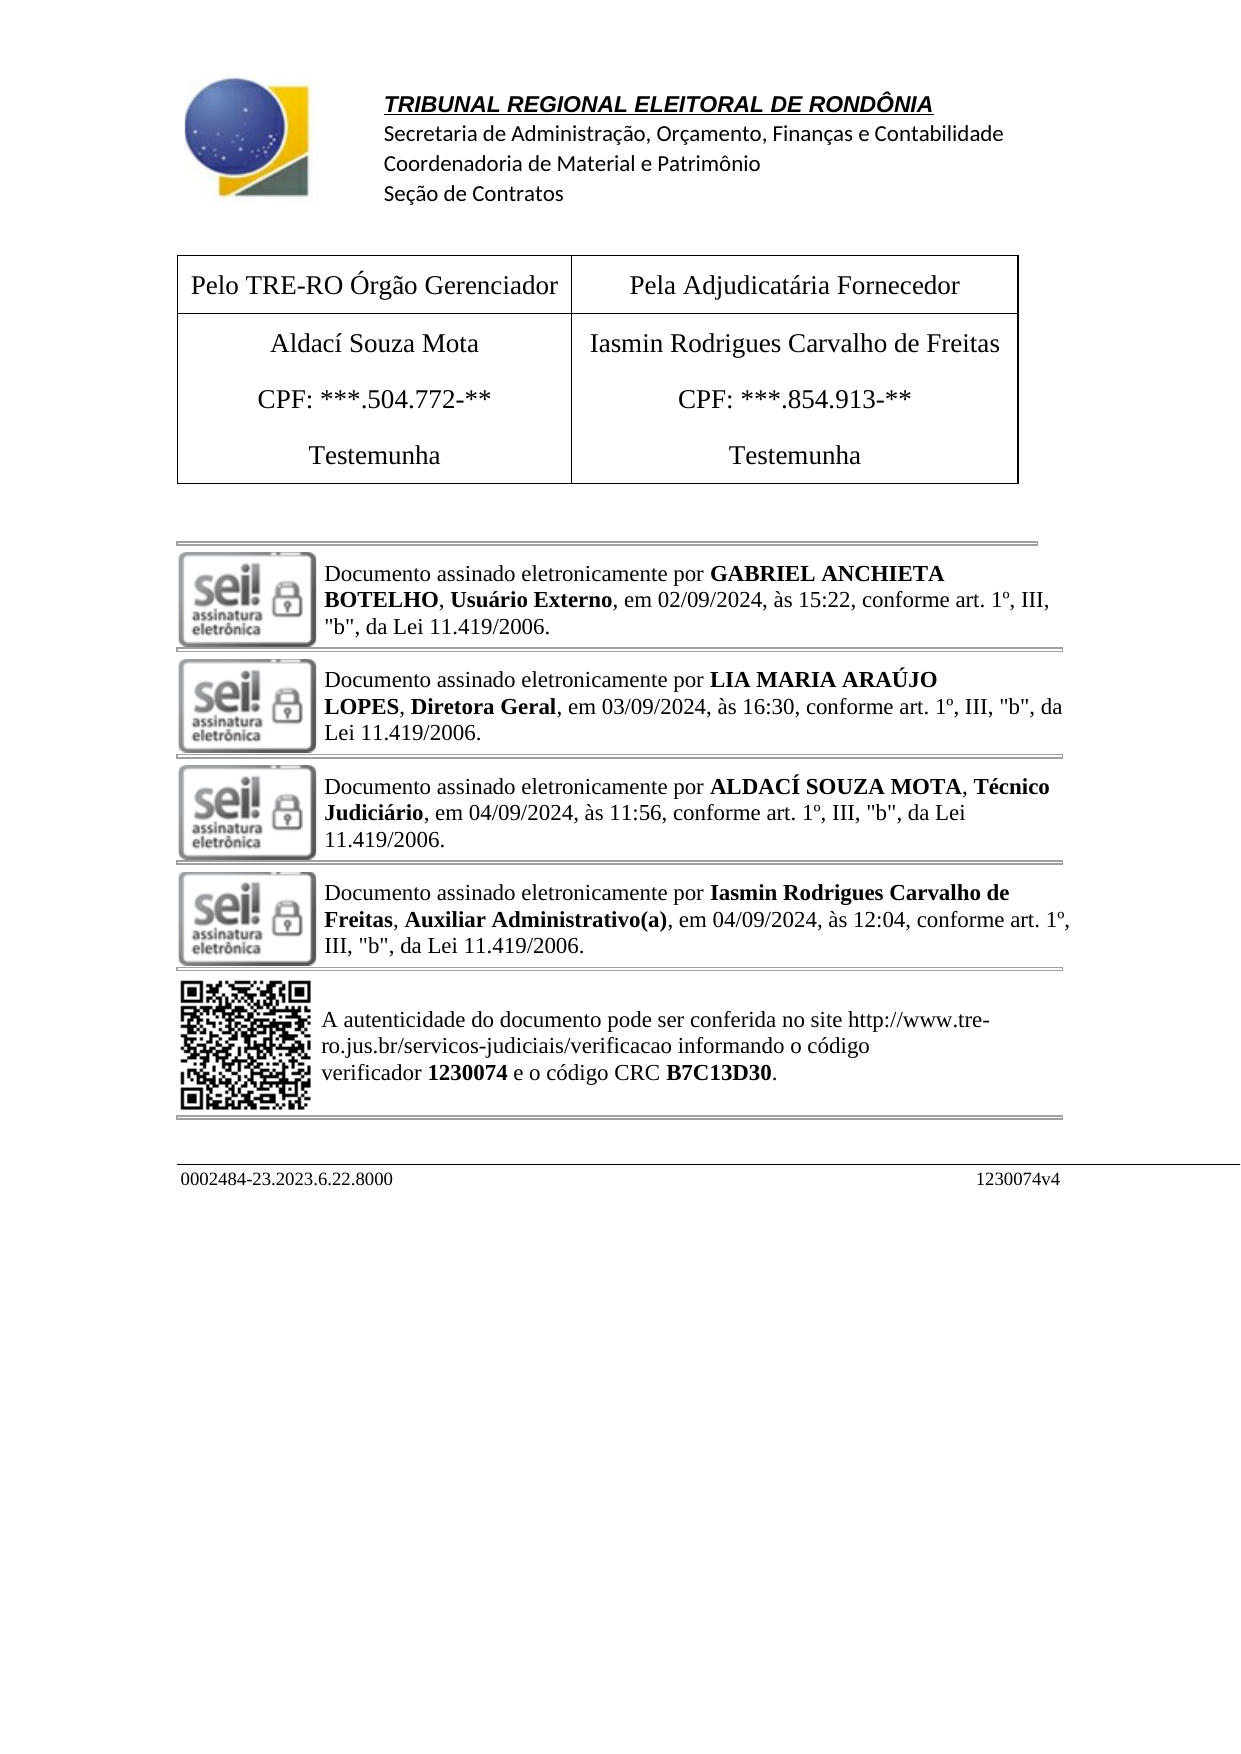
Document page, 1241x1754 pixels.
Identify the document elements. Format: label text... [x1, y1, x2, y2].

table_header Documento assinado eletronicamente por ALDACÍ SOUZA MOTA, Técnico Judiciário, em 04/09/2024, às 11:56, conforme art. 1º, III, "b", da Lei 11.419/2006. [323, 764, 1072, 861]
table_header [177, 658, 322, 754]
table_header A autenticidade do documento pode ser conferida no site http://www.tre-ro.jus.br/servicos-judiciais/verificacao informando o código verificador 1230074 e o código CRC B7C13D30. [319, 977, 1072, 1114]
table_header 0002484-23.2023.6.22.8000 [177, 1165, 620, 1192]
table_header [177, 551, 322, 647]
table_header [177, 870, 322, 967]
table_header Documento assinado eletronicamente por LIA MARIA ARAÚJO LOPES, Diretora Geral, em 03/09/2024, às 16:30, conforme art. 1º, III, "b", da Lei 11.419/2006. [323, 658, 1072, 754]
table_header 1230074v4 [620, 1165, 1063, 1192]
table_header Pelo TRE-RO Órgão Gerenciador [178, 256, 571, 312]
table_header Pela Adjudicatária Fornecedor [572, 256, 1017, 312]
table_header Documento assinado eletronicamente por Iasmin Rodrigues Carvalho de Freitas, Auxiliar Administrativo(a), em 04/09/2024, às 12:04, conforme art. 1º, III, "b", da Lei 11.419/2006. [323, 870, 1072, 967]
table_header [177, 977, 319, 1114]
table_header Documento assinado eletronicamente por GABRIEL ANCHIETA BOTELHO, Usuário Externo, em 02/09/2024, às 15:22, conforme art. 1º, III, "b", da Lei 11.419/2006. [323, 551, 1072, 648]
table_cell Iasmin Rodrigues Carvalho de Freitas CPF: ***.854.913-** Testemunha [572, 314, 1017, 483]
table_cell Aldací Souza Mota CPF: ***.504.772-** Testemunha [178, 314, 571, 483]
table_header [177, 764, 322, 860]
